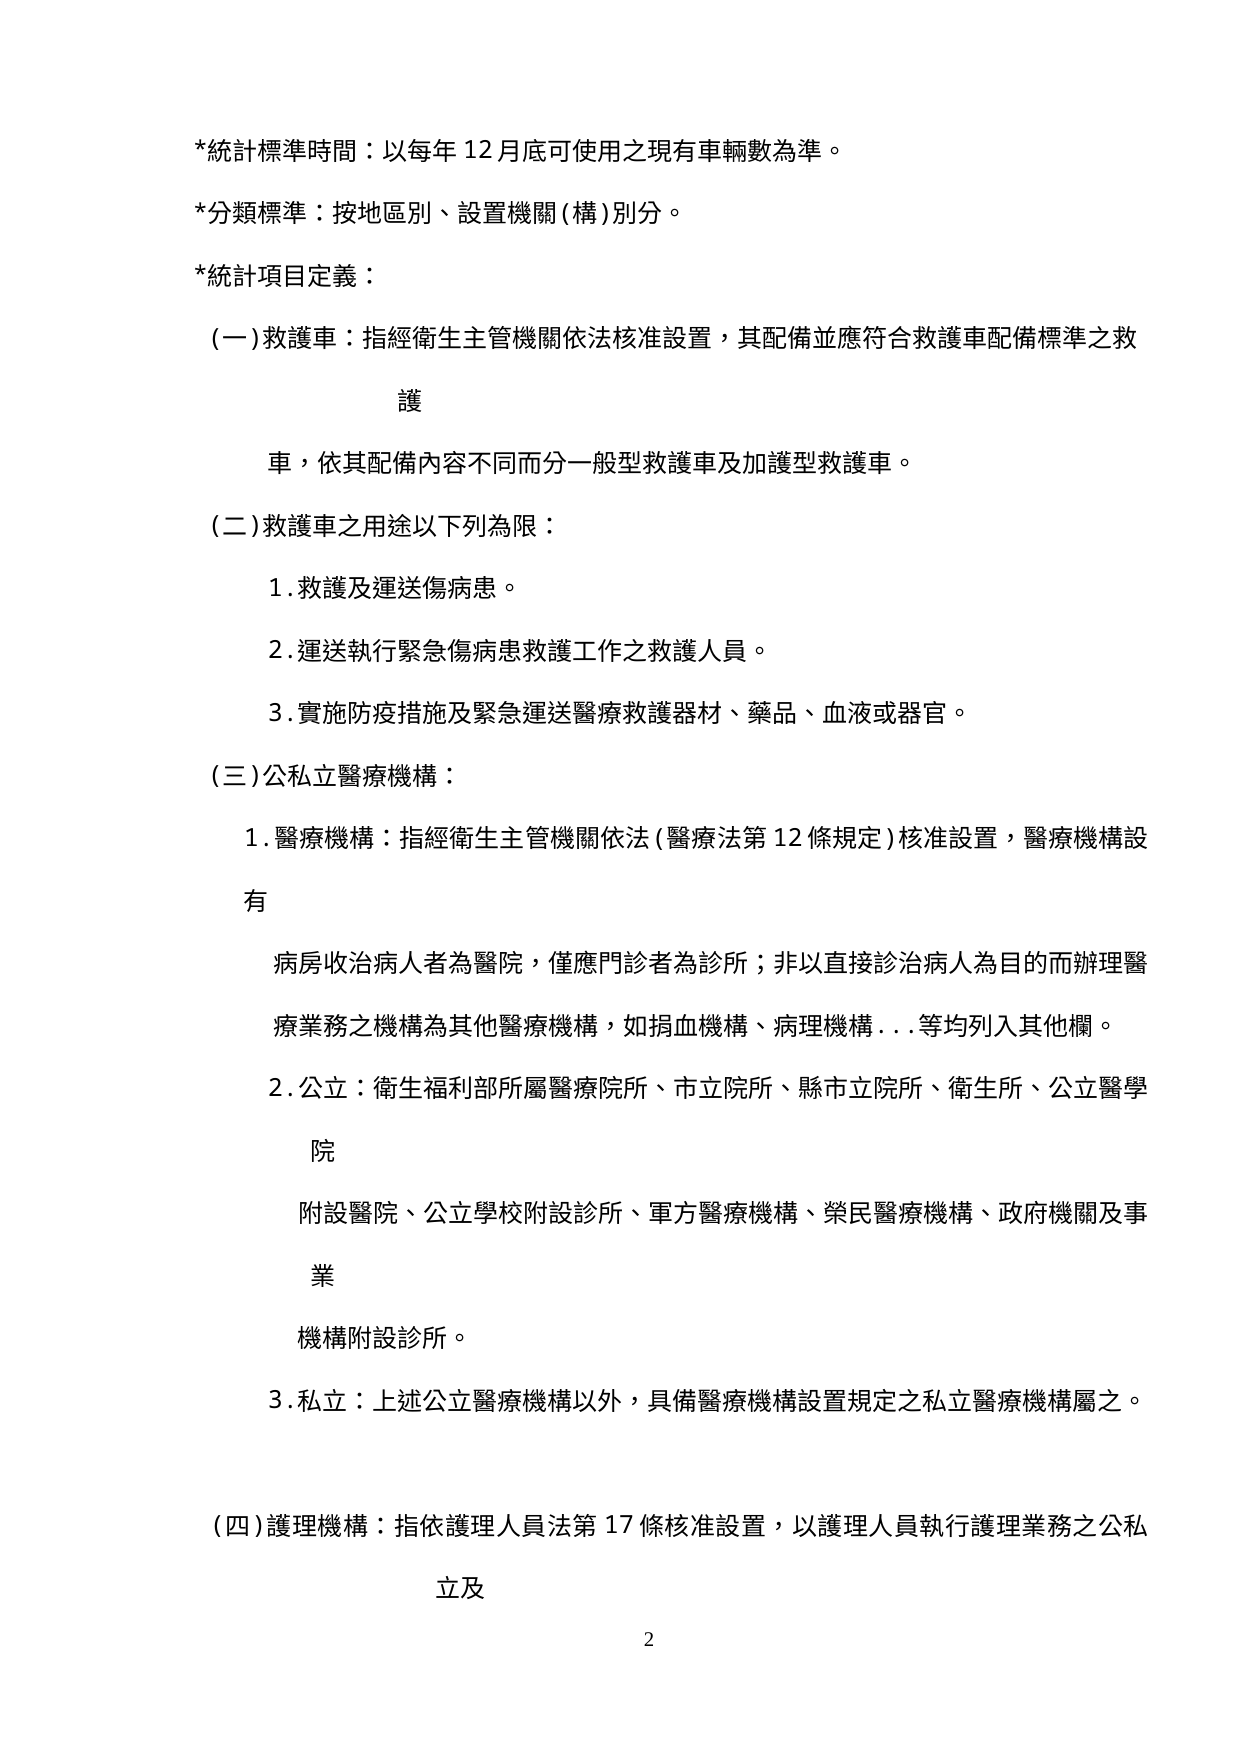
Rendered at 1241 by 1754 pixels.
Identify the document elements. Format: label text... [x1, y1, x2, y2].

text 1.救護及運送傷病患。 [148, 545, 1150, 608]
text 2.運送執行緊急傷病患救護工作之救護人員。 [148, 608, 1150, 670]
text *分類標準：按地區別、設置機關(構)別分。 [148, 170, 1150, 233]
text (四)護理機構：指依護理人員法第17條核准設置，以護理人員執行護理業務之公私立及 [148, 1483, 1150, 1608]
text 機構附設診所。 [148, 1295, 1150, 1358]
text (一)救護車：指經衛生主管機關依法核准設置，其配備並應符合救護車配備標準之救護 [148, 295, 1150, 420]
text 2.公立：衛生福利部所屬醫療院所、市立院所、縣市立院所、衛生所、公立醫學院 [148, 1045, 1150, 1170]
text 3.私立：上述公立醫療機構以外，具備醫療機構設置規定之私立醫療機構屬之。 [148, 1358, 1150, 1420]
text 3.實施防疫措施及緊急運送醫療救護器材、藥品、血液或器官。 [148, 670, 1150, 733]
text *統計標準時間：以每年12月底可使用之現有車輛數為準。 [148, 108, 1150, 170]
text *統計項目定義： [148, 233, 1150, 295]
text 療業務之機構為其他醫療機構，如捐血機構、病理機構...等均列入其他欄。 [244, 983, 1150, 1045]
text (三)公私立醫療機構： [148, 733, 1150, 795]
text 附設醫院、公立學校附設診所、軍方醫療機構、榮民醫療機構、政府機關及事業 [148, 1170, 1150, 1295]
text (二)救護車之用途以下列為限： [148, 483, 1150, 545]
text 車，依其配備內容不同而分一般型救護車及加護型救護車。 [148, 420, 1150, 483]
text 1.醫療機構：指經衛生主管機關依法(醫療法第12條規定)核准設置，醫療機構設有 [244, 795, 1150, 920]
text 病房收治病人者為醫院，僅應門診者為診所；非以直接診治病人為目的而辦理醫 [244, 920, 1150, 983]
